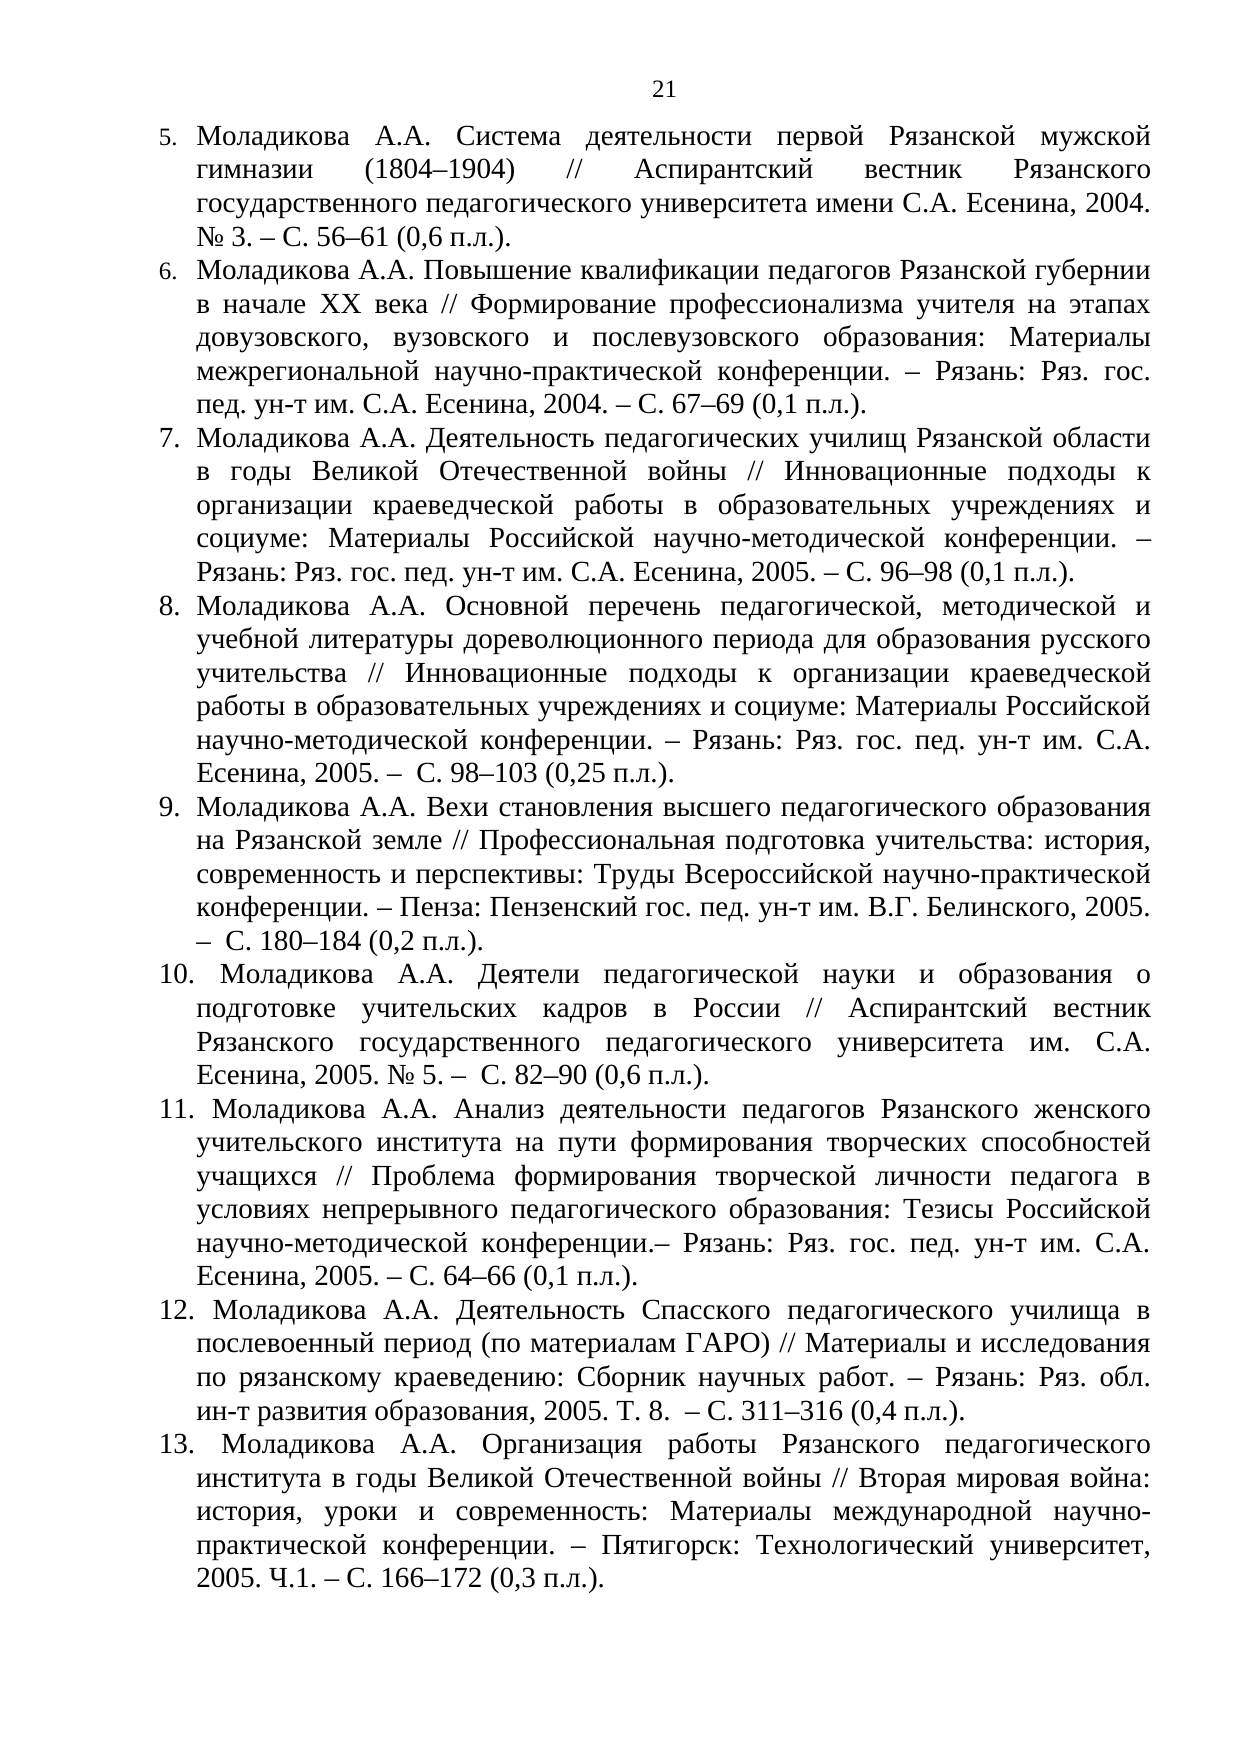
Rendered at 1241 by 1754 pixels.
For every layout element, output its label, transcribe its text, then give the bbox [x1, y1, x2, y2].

list Моладикова А.А. Деятели педагогической науки и образования о подготовке учительских кадров в России // Аспирантский вестник Рязанского государственного педагогического университета им. С.А. Есенина, 2005. № 5. – С. 82–90 (0,6 п.л.). [158, 957, 1152, 1091]
list Моладикова А.А. Организация работы Рязанского педагогического института в годы Великой Отечественной войны // Вторая мировая война: история, уроки и современность: Материалы международной научно-практической конференции. – Пятигорск: Технологический университет, 2005. Ч.1. – С. 166–172 (0,3 п.л.). [158, 1426, 1152, 1594]
list Моладикова А.А. Вехи становления высшего педагогического образования на Рязанской земле // Профессиональная подготовка учительства: история, современность и перспективы: Труды Всероссийской научно-практической конференции. – Пенза: Пензенский гос. пед. ун-т им. В.Г. Белинского, 2005. – С. 180–184 (0,2 п.л.). [158, 789, 1152, 957]
list Моладикова А.А. Анализ деятельности педагогов Рязанского женского учительского института на пути формирования творческих способностей учащихся // Проблема формирования творческой личности педагога в условиях непрерывного педагогического образования: Тезисы Российской научно-методической конференции.– Рязань: Ряз. гос. пед. ун-т им. С.А. Есенина, 2005. – С. 64–66 (0,1 п.л.). [158, 1091, 1152, 1292]
list Моладикова А.А. Основной перечень педагогической, методической и учебной литературы дореволюционного периода для образования русского учительства // Инновационные подходы к организации краеведческой работы в образовательных учреждениях и социуме: Материалы Российской научно-методической конференции. – Рязань: Ряз. гос. пед. ун-т им. С.А. Есенина, 2005. – С. 98–103 (0,25 п.л.). [158, 588, 1152, 789]
list Моладикова А.А. Система деятельности первой Рязанской мужской гимназии (1804–1904) // Аспирантский вестник Рязанского государственного педагогического университета имени С.А. Есенина, 2004. № 3. – С. 56–61 (0,6 п.л.). [158, 118, 1152, 252]
list Моладикова А.А. Повышение квалификации педагогов Рязанской губернии в начале XX века // Формирование профессионализма учителя на этапах довузовского, вузовского и послевузовского образования: Материалы межрегиональной научно-практической конференции. – Рязань: Ряз. гос. пед. ун-т им. С.А. Есенина, 2004. – С. 67–69 (0,1 п.л.). [158, 252, 1152, 420]
list Моладикова А.А. Деятельность педагогических училищ Рязанской области в годы Великой Отечественной войны // Инновационные подходы к организации краеведческой работы в образовательных учреждениях и социуме: Материалы Российской научно-методической конференции. – Рязань: Ряз. гос. пед. ун-т им. С.А. Есенина, 2005. – С. 96–98 (0,1 п.л.). [158, 420, 1152, 588]
list Моладикова А.А. Деятельность Спасского педагогического училища в послевоенный период (по материалам ГАРО) // Материалы и исследования по рязанскому краеведению: Сборник научных работ. – Рязань: Ряз. обл. ин-т развития образования, 2005. Т. 8. – С. 311–316 (0,4 п.л.). [158, 1292, 1152, 1426]
